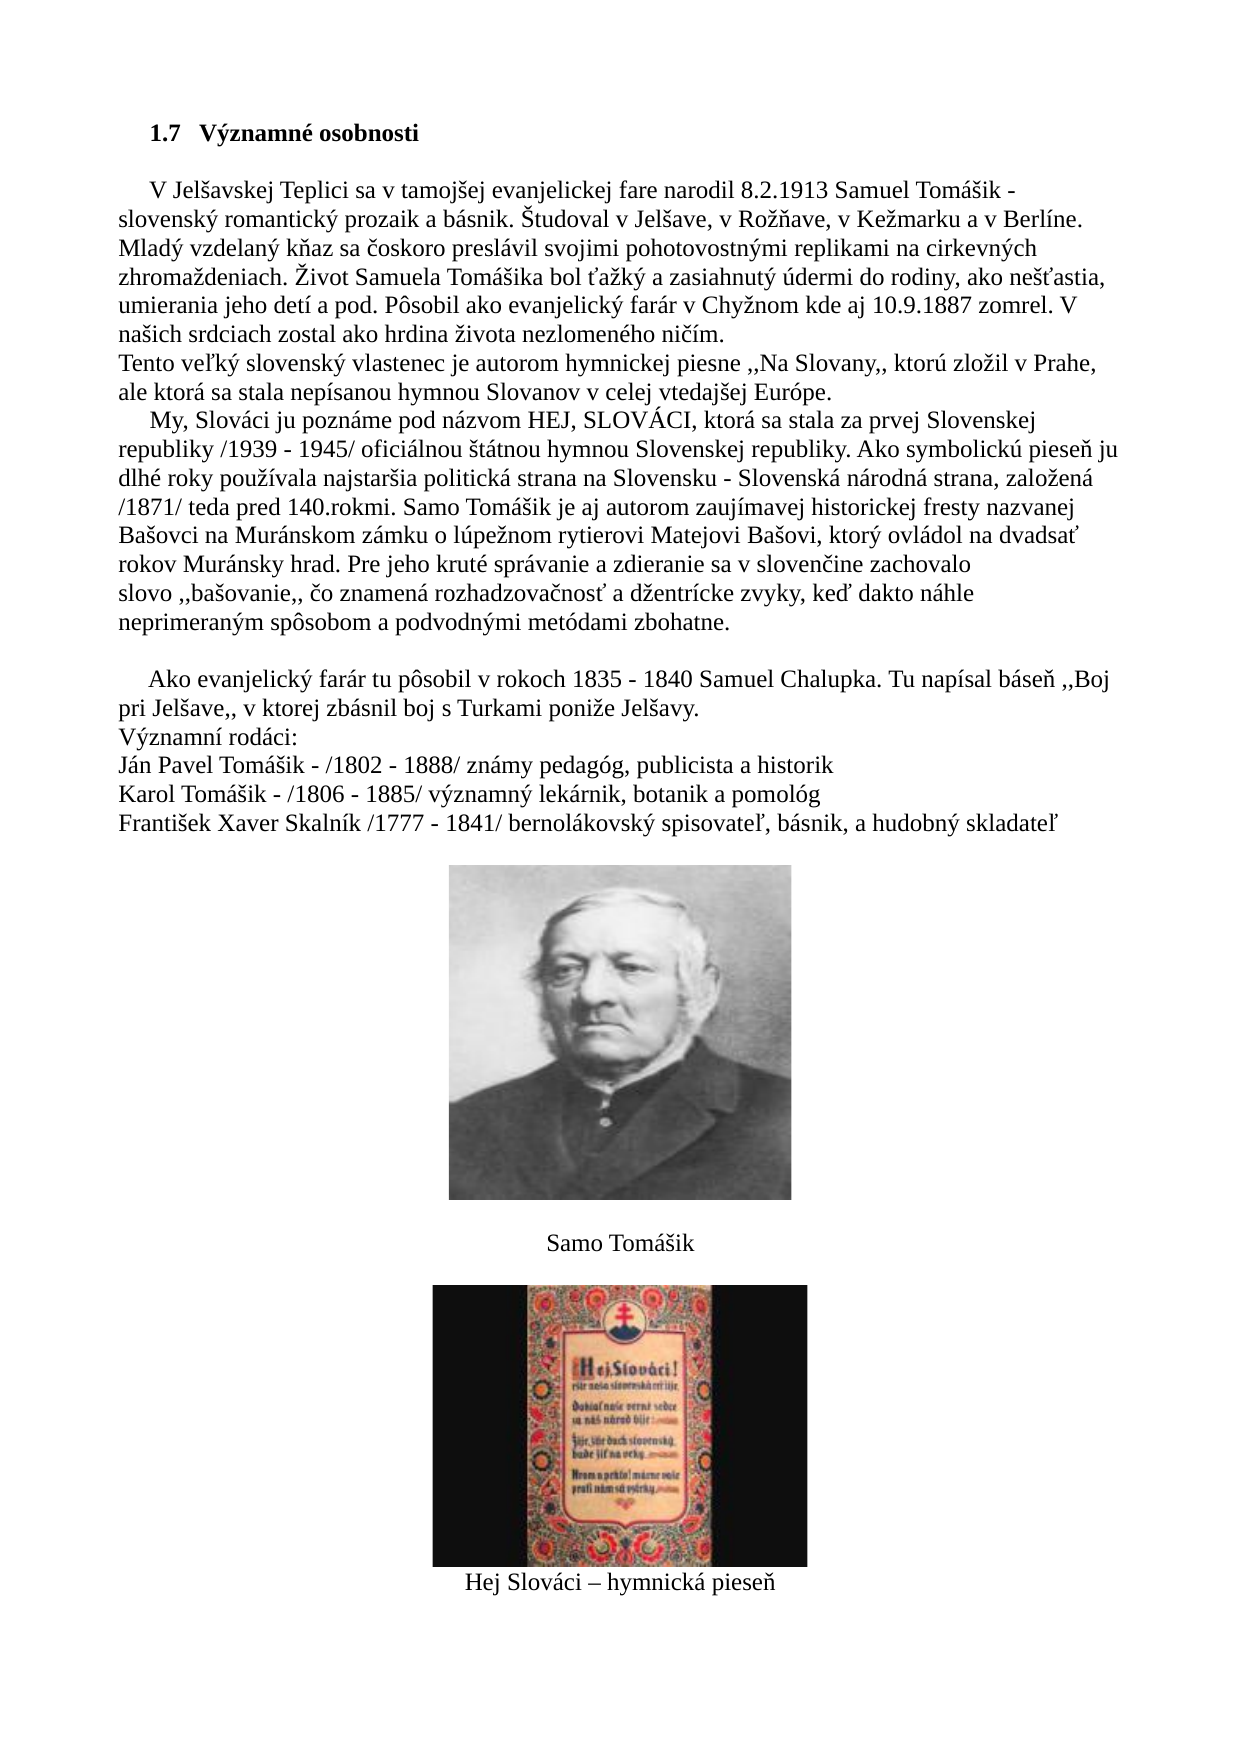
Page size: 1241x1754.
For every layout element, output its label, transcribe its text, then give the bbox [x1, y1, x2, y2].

text Ján Pavel Tomášik - /1802 - 1888/ známy pedagóg, publicista a historik [118, 751, 1122, 779]
text Ako evanjelický farár tu pôsobil v rokoch 1835 - 1840 Samuel Chalupka. Tu napísal báseň ,,Boj pri Jelšave,, v ktorej zbásnil boj s Turkami poniže Jelšavy. [118, 664, 1122, 722]
text Samo Tomášik [118, 1228, 1122, 1257]
picture [432, 1285, 808, 1567]
picture [448, 865, 792, 1200]
text Hej Slováci – hymnická pieseň [118, 1286, 1122, 1596]
text Významní rodáci: [118, 722, 1122, 751]
text Tento veľký slovenský vlastenec je autorom hymnickej piesne ,,Na Slovany,, ktorú zložil v Prahe, ale ktorá sa stala nepísanou hymnou Slovanov v celej vtedajšej Európe. [118, 348, 1122, 406]
text František Xaver Skalník /1777 - 1841/ bernolákovský spisovateľ, básnik, a hudobný skladateľ [118, 808, 1122, 837]
text 1.7 Významné osobnosti [118, 118, 1122, 147]
text V Jelšavskej Teplici sa v tamojšej evanjelickej fare narodil 8.2.1913 Samuel Tomášik - slovenský romantický prozaik a básnik. Študoval v Jelšave, v Rožňave, v Kežmarku a v Berlíne. Mladý vzdelaný kňaz sa čoskoro preslávil svojimi pohotovostnými replikami na cirkevných zhromaždeniach. Život Samuela Tomášika bol ťažký a zasiahnutý údermi do rodiny, ako nešťastia, umierania jeho detí a pod. Pôsobil ako evanjelický farár v Chyžnom kde aj 10.9.1887 zomrel. V našich srdciach zostal ako hrdina života nezlomeného ničím. [118, 176, 1122, 348]
text My, Slováci ju poznáme pod názvom HEJ, SLOVÁCI, ktorá sa stala za prvej Slovenskej republiky /1939 - 1945/ oficiálnou štátnou hymnou Slovenskej republiky. Ako symbolickú pieseň ju dlhé roky používala najstaršia politická strana na Slovensku - Slovenská národná strana, založená /1871/ teda pred 140.rokmi. Samo Tomášik je aj autorom zaujímavej historickej fresty nazvanej Bašovci na Muránskom zámku o lúpežnom rytierovi Matejovi Bašovi, ktorý ovládol na dvadsať rokov Muránsky hrad. Pre jeho kruté správanie a zdieranie sa v slovenčine zachovalo slovo ,,bašovanie,, čo znamená rozhadzovačnosť a džentrícke zvyky, keď dakto náhle neprimeraným spôsobom a podvodnými metódami zbohatne. [118, 406, 1122, 636]
text Karol Tomášik - /1806 - 1885/ významný lekárnik, botanik a pomológ [118, 779, 1122, 808]
